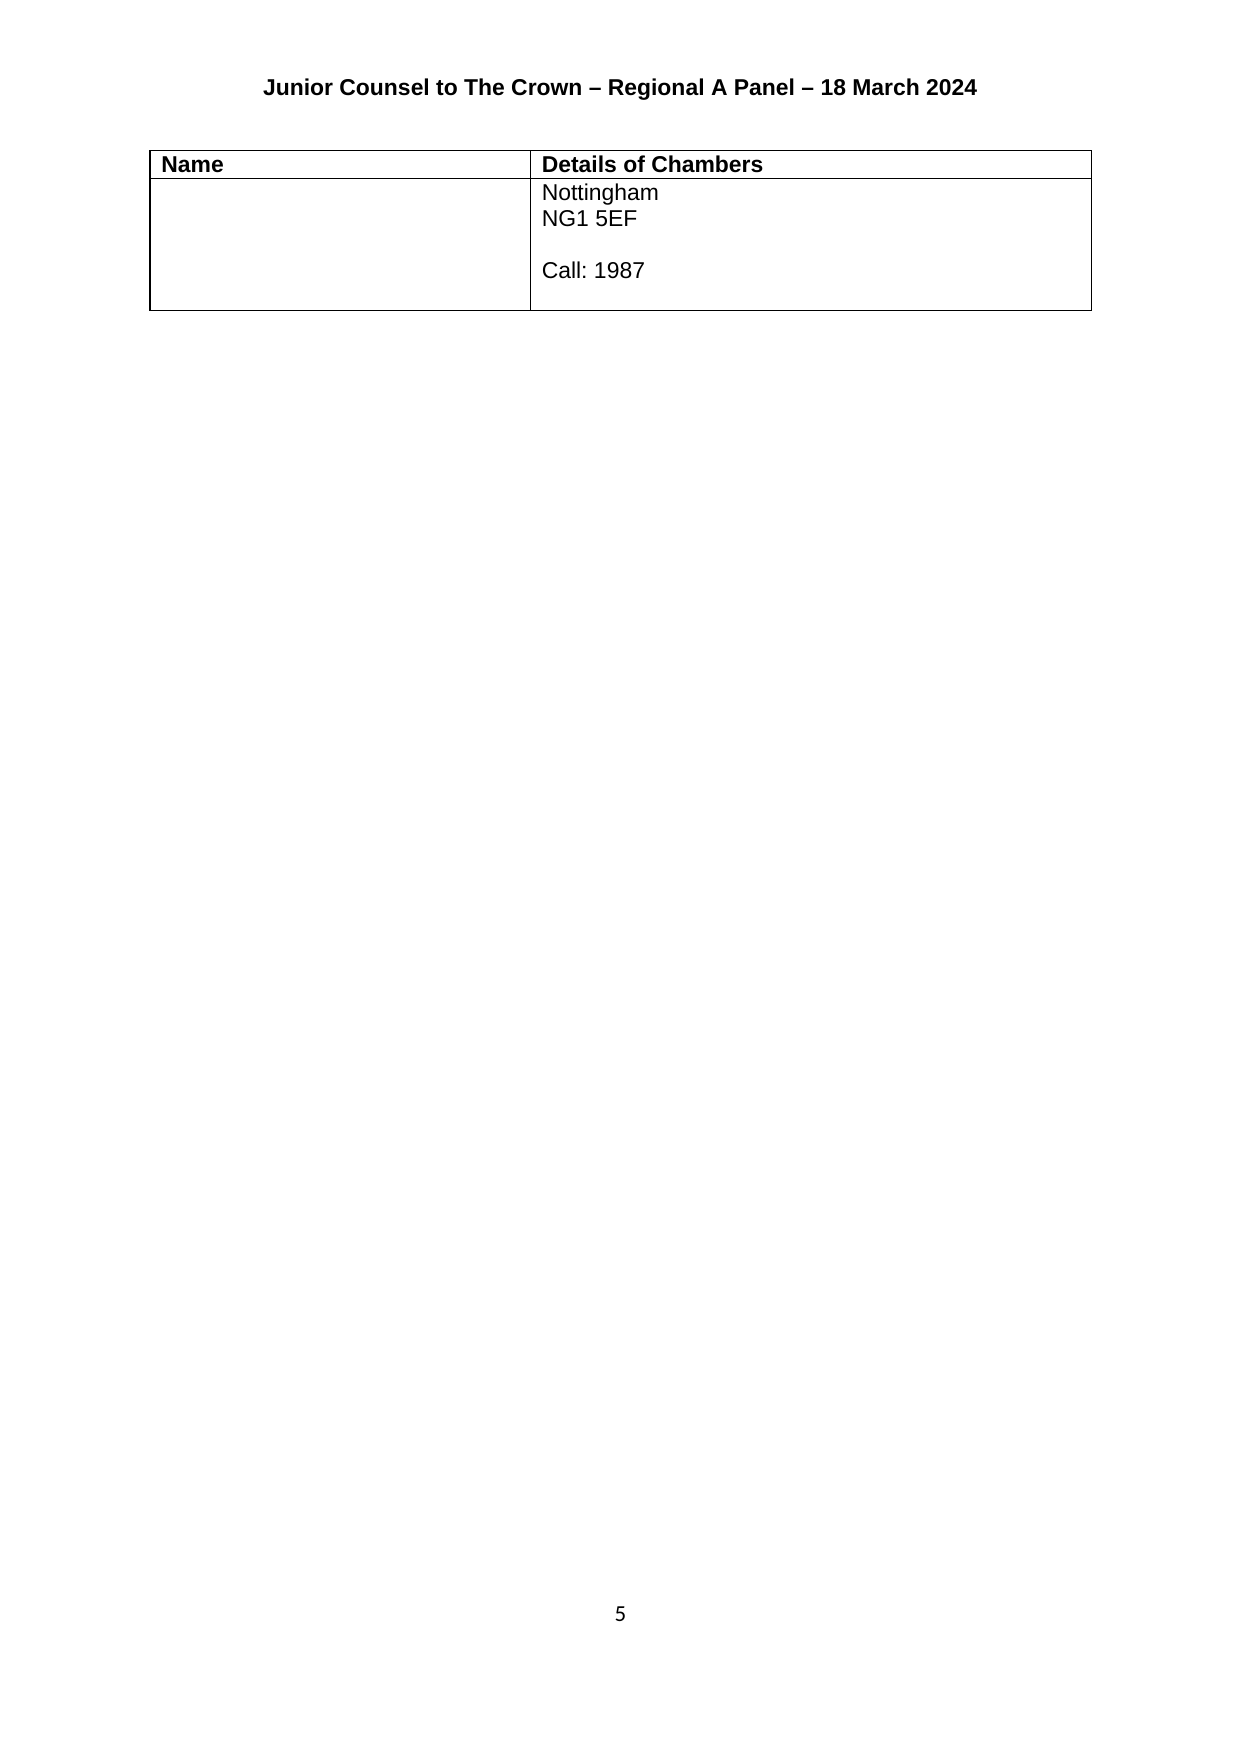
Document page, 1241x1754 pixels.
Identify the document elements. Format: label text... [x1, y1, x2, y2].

table_cell Nottingham NG1 5EF Call: 1987 [531, 179, 1091, 310]
table_header Details of Chambers [531, 151, 1091, 177]
table_cell [151, 179, 530, 310]
table_header Name [151, 151, 530, 177]
